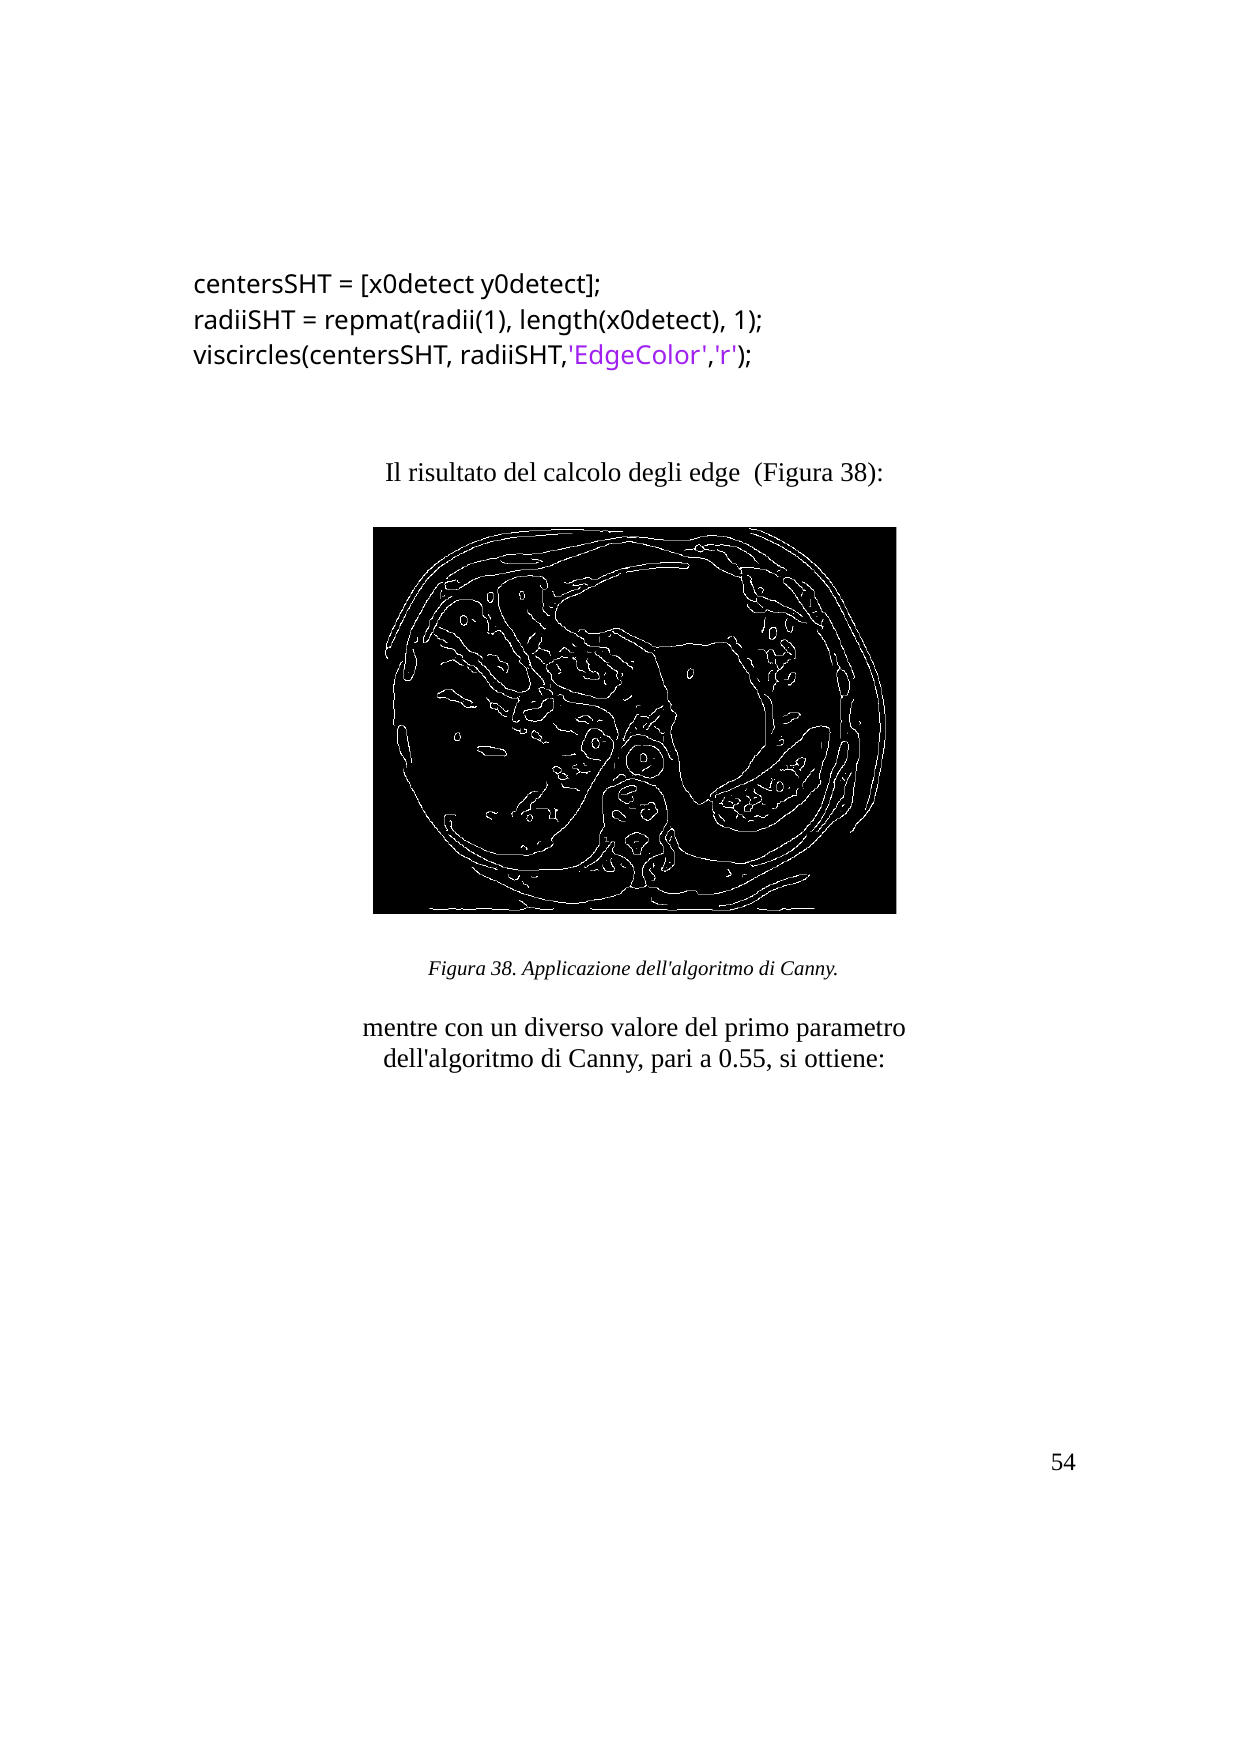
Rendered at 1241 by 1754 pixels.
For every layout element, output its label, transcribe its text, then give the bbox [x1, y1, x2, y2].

text viscircles(centersSHT, radiiSHT,'EdgeColor','r'); [193, 337, 1075, 372]
text Figura 38. Applicazione dell'algoritmo di Canny. [308, 504, 960, 980]
text dell'algoritmo di Canny, pari a 0.55, si ottiene: [193, 1042, 1075, 1073]
text Il risultato del calcolo degli edge (Figura 38): [193, 456, 1075, 487]
text radiiSHT = repmat(radii(1), length(x0detect), 1); [193, 301, 1075, 337]
text mentre con un diverso valore del primo parametro [193, 1011, 1075, 1042]
text centersSHT = [x0detect y0detect]; [193, 266, 1075, 301]
